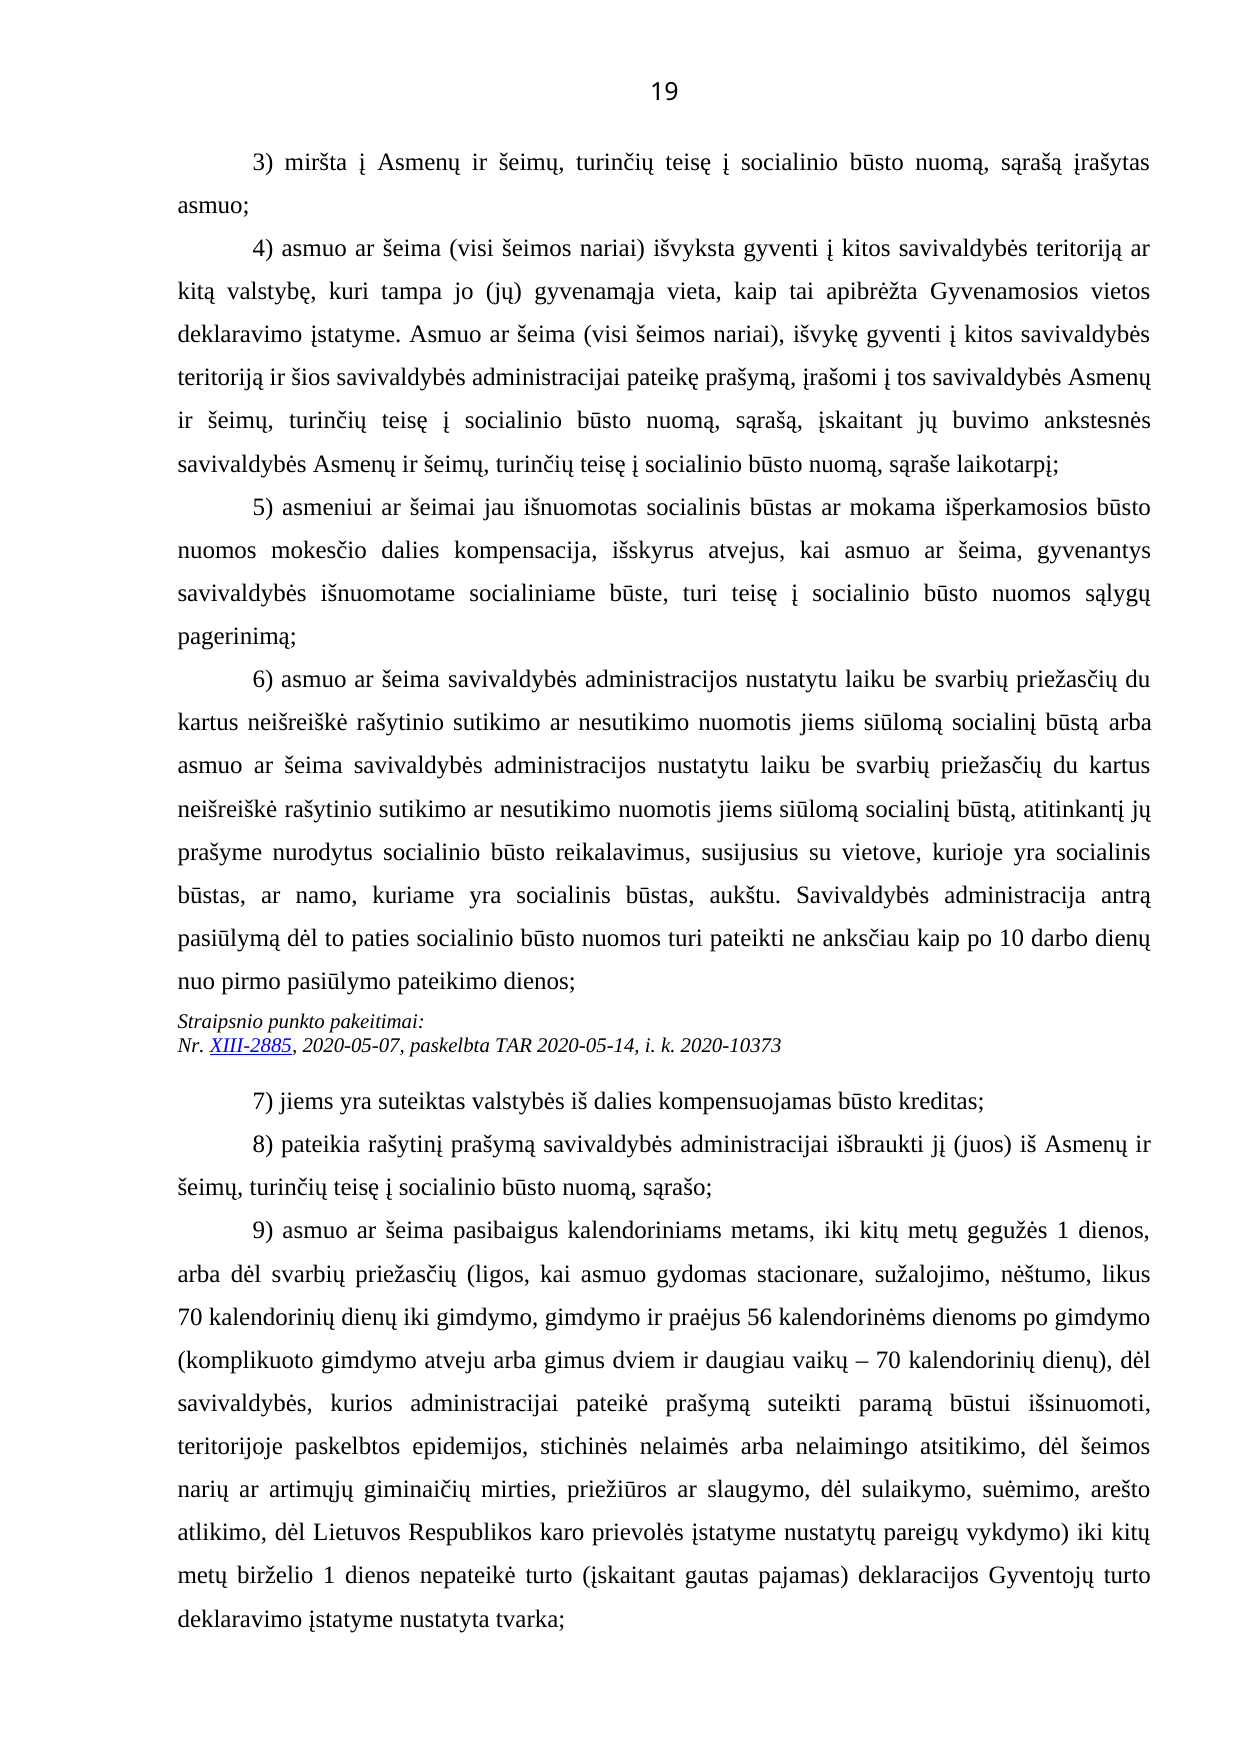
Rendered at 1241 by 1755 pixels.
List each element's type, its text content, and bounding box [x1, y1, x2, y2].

text 4) asmuo ar šeima (visi šeimos nariai) išvyksta gyventi į kitos savivaldybės teritoriją ar kitą valstybę, kuri tampa jo (jų) gyvenamąja vieta, kaip tai apibrėžta Gyvenamosios vietos deklaravimo įstatyme. Asmuo ar šeima (visi šeimos nariai), išvykę gyventi į kitos savivaldybės teritoriją ir šios savivaldybės administracijai pateikę prašymą, įrašomi į tos savivaldybės Asmenų ir šeimų, turinčių teisę į socialinio būsto nuomą, sąrašą, įskaitant jų buvimo ankstesnės savivaldybės Asmenų ir šeimų, turinčių teisę į socialinio būsto nuomą, sąraše laikotarpį; [177, 233, 1152, 477]
text 3) miršta į Asmenų ir šeimų, turinčių teisę į socialinio būsto nuomą, sąrašą įrašytas asmuo; [177, 147, 1152, 219]
text 7) jiems yra suteiktas valstybės iš dalies kompensuojamas būsto kreditas; [177, 1086, 1152, 1115]
text 9) asmuo ar šeima pasibaigus kalendoriniams metams, iki kitų metų gegužės 1 dienos, arba dėl svarbių priežasčių (ligos, kai asmuo gydomas stacionare, sužalojimo, nėštumo, likus 70 kalendorinių dienų iki gimdymo, gimdymo ir praėjus 56 kalendorinėms dienoms po gimdymo (komplikuoto gimdymo atveju arba gimus dviem ir daugiau vaikų – 70 kalendorinių dienų), dėl savivaldybės, kurios administracijai pateikė prašymą suteikti paramą būstui išsinuomoti, teritorijoje paskelbtos epidemijos, stichinės nelaimės arba nelaimingo atsitikimo, dėl šeimos narių ar artimųjų giminaičių mirties, priežiūros ar slaugymo, dėl sulaikymo, suėmimo, arešto atlikimo, dėl Lietuvos Respublikos karo prievolės įstatyme nustatytų pareigų vykdymo) iki kitų metų birželio 1 dienos nepateikė turto (įskaitant gautas pajamas) deklaracijos Gyventojų turto deklaravimo įstatyme nustatyta tvarka; [177, 1216, 1152, 1632]
text Straipsnio punkto pakeitimai: [177, 1009, 1152, 1033]
text 6) asmuo ar šeima savivaldybės administracijos nustatytu laiku be svarbių priežasčių du kartus neišreiškė rašytinio sutikimo ar nesutikimo nuomotis jiems siūlomą socialinį būstą arba asmuo ar šeima savivaldybės administracijos nustatytu laiku be svarbių priežasčių du kartus neišreiškė rašytinio sutikimo ar nesutikimo nuomotis jiems siūlomą socialinį būstą, atitinkantį jų prašyme nurodytus socialinio būsto reikalavimus, susijusius su vietove, kurioje yra socialinis būstas, ar namo, kuriame yra socialinis būstas, aukštu. Savivaldybės administracija antrą pasiūlymą dėl to paties socialinio būsto nuomos turi pateikti ne anksčiau kaip po 10 darbo dienų nuo pirmo pasiūlymo pateikimo dienos; [177, 664, 1152, 995]
text Nr. XIII-2885, 2020-05-07, paskelbta TAR 2020-05-14, i. k. 2020-10373 [177, 1033, 1152, 1057]
text 5) asmeniui ar šeimai jau išnuomotas socialinis būstas ar mokama išperkamosios būsto nuomos mokesčio dalies kompensacija, išskyrus atvejus, kai asmuo ar šeima, gyvenantys savivaldybės išnuomotame socialiniame būste, turi teisę į socialinio būsto nuomos sąlygų pagerinimą; [177, 492, 1152, 650]
text 8) pateikia rašytinį prašymą savivaldybės administracijai išbraukti jį (juos) iš Asmenų ir šeimų, turinčių teisę į socialinio būsto nuomą, sąrašo; [177, 1129, 1152, 1201]
